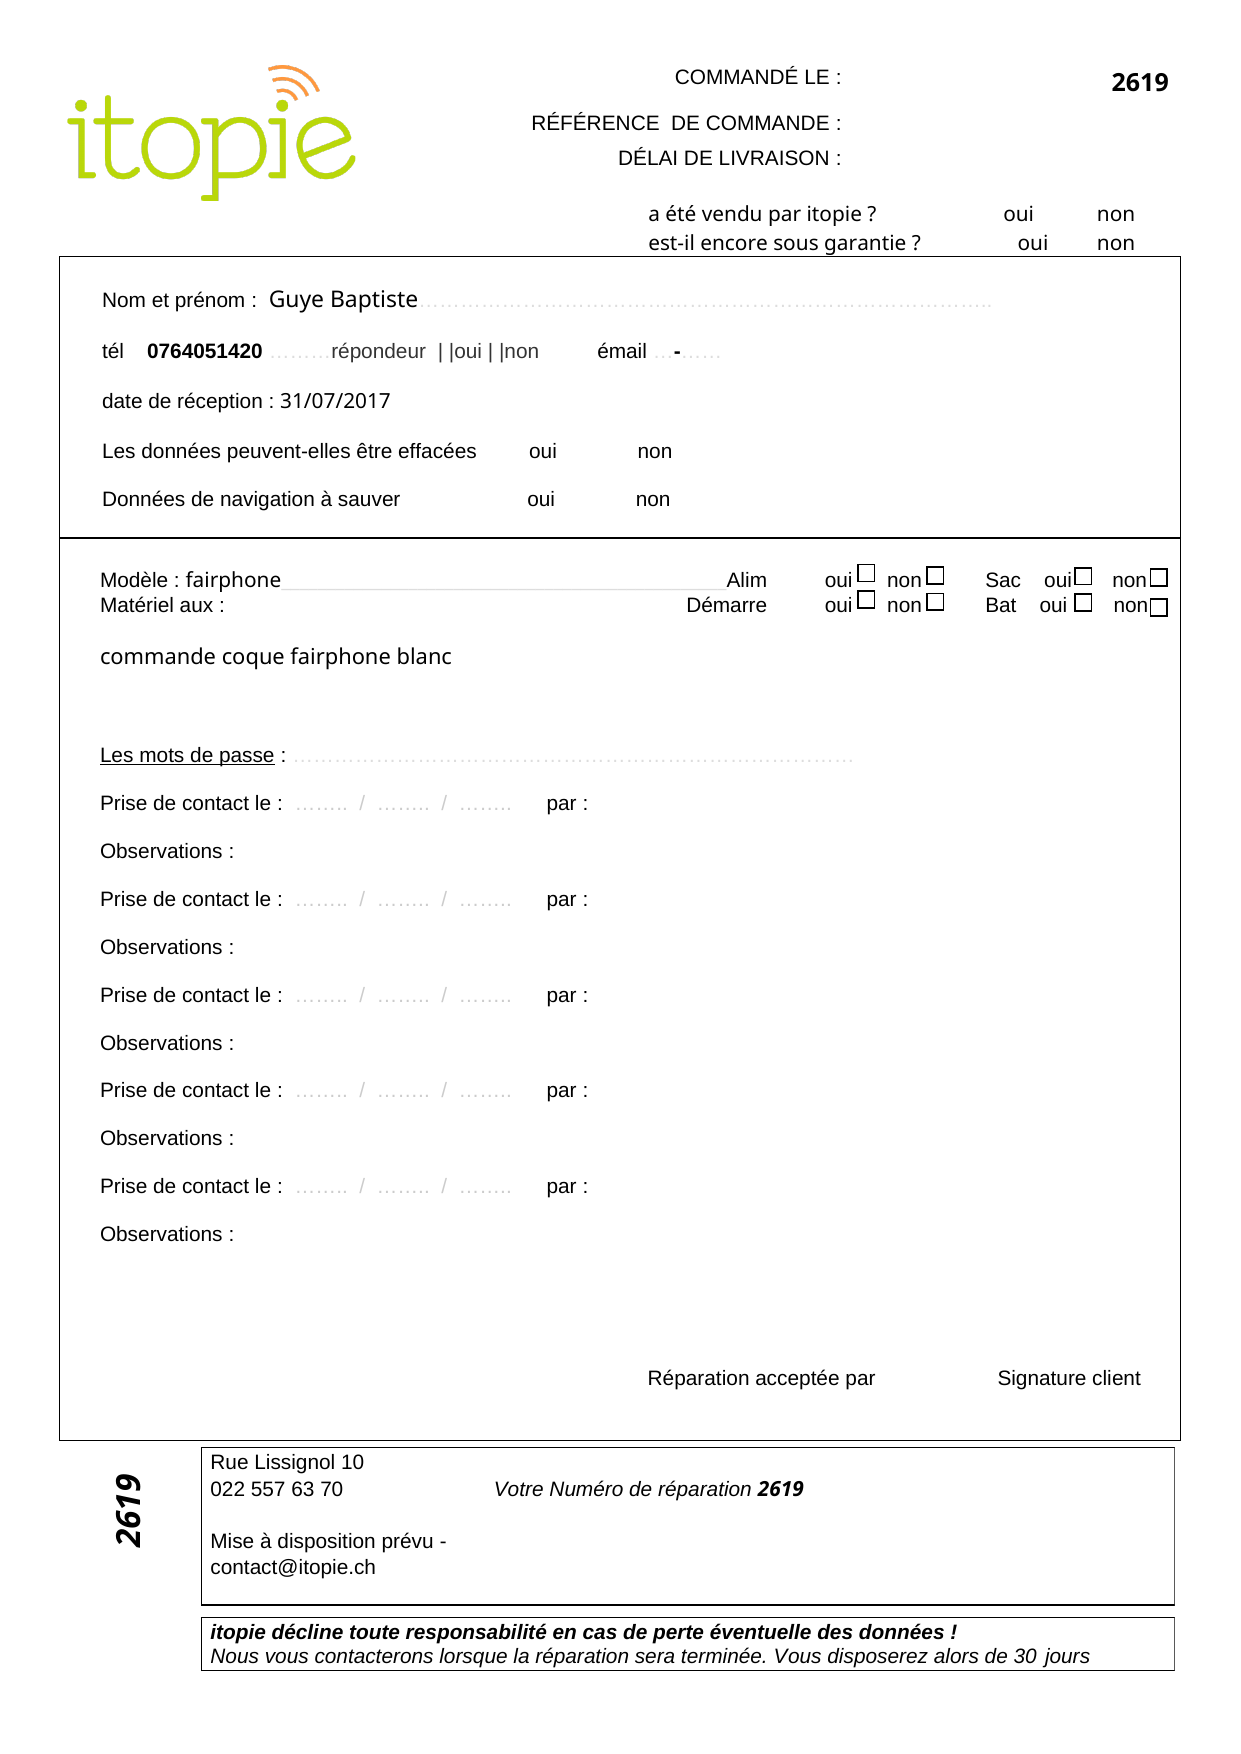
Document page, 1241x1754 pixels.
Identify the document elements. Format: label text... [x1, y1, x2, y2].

text Observations : [60, 1219, 1180, 1246]
text Prise de contact le : …….. / …….. / …….. par : [60, 788, 1180, 815]
text Observations : [60, 1123, 1180, 1150]
table_cell [847, 140, 1180, 175]
text Les données peuvent-elles être effacées oui non [60, 436, 1180, 463]
table_header 2619 [847, 59, 1180, 104]
text Les mots de passe : ……………………………………………………………………… [60, 740, 1180, 767]
table_header COMMANDÉ LE : [490, 59, 847, 104]
table_header 2619 [59, 1441, 195, 1677]
table_cell RÉFÉRENCE DE COMMANDE : [490, 105, 847, 140]
text Modèle : fairphone Alim oui non Sac oui non [879, 562, 925, 590]
text Nom et prénom : Guye Baptiste……………………………………………………………………….. [60, 280, 1180, 314]
text Prise de contact le : …….. / …….. / …….. par : [60, 1171, 1180, 1198]
picture [67, 65, 356, 201]
text Prise de contact le : …….. / …….. / …….. par : [60, 1075, 1180, 1102]
text Prise de contact le : …….. / …….. / …….. par : [60, 883, 1180, 911]
text Observations : [60, 931, 1180, 958]
table_cell [847, 105, 1180, 140]
table_cell DÉLAI DE LIVRAISON : [490, 140, 847, 175]
text Modèle : fairphone Alim oui non Sac oui non [60, 562, 856, 590]
table_header Rue Lissignol 10 022 557 63 70 Votre Numéro de réparation 2619 Mise à disposition prévu - contact@itopie.ch [195, 1441, 1180, 1611]
text Matériel aux : Démarre oui non Bat oui non [60, 590, 1180, 617]
text Prise de contact le : …….. / …….. / …….. par : [60, 979, 1180, 1006]
text Observations : [60, 836, 1180, 863]
text est-il encore sous garantie ? oui non [59, 228, 1181, 256]
text a été vendu par itopie ? oui non [59, 199, 1181, 228]
text Observations : [60, 1027, 1180, 1054]
text date de réception : 31/07/2017 [60, 383, 1180, 415]
text tél 0764051420 ………répondeur | |oui | |non émail …-…… [60, 335, 1180, 362]
text Données de navigation à sauver oui non [60, 484, 1180, 511]
text Modèle : fairphone Alim oui non Sac oui non [948, 562, 1180, 590]
text commande coque fairphone blanc [60, 638, 1180, 671]
table_cell itopie décline toute responsabilité en cas de perte éventuelle des données ! Nous vous contacterons lorsque la réparation sera terminée. Vous disposerez alors de 30 jours [195, 1611, 1180, 1677]
text Réparation acceptée par Signature client [60, 1363, 1180, 1390]
